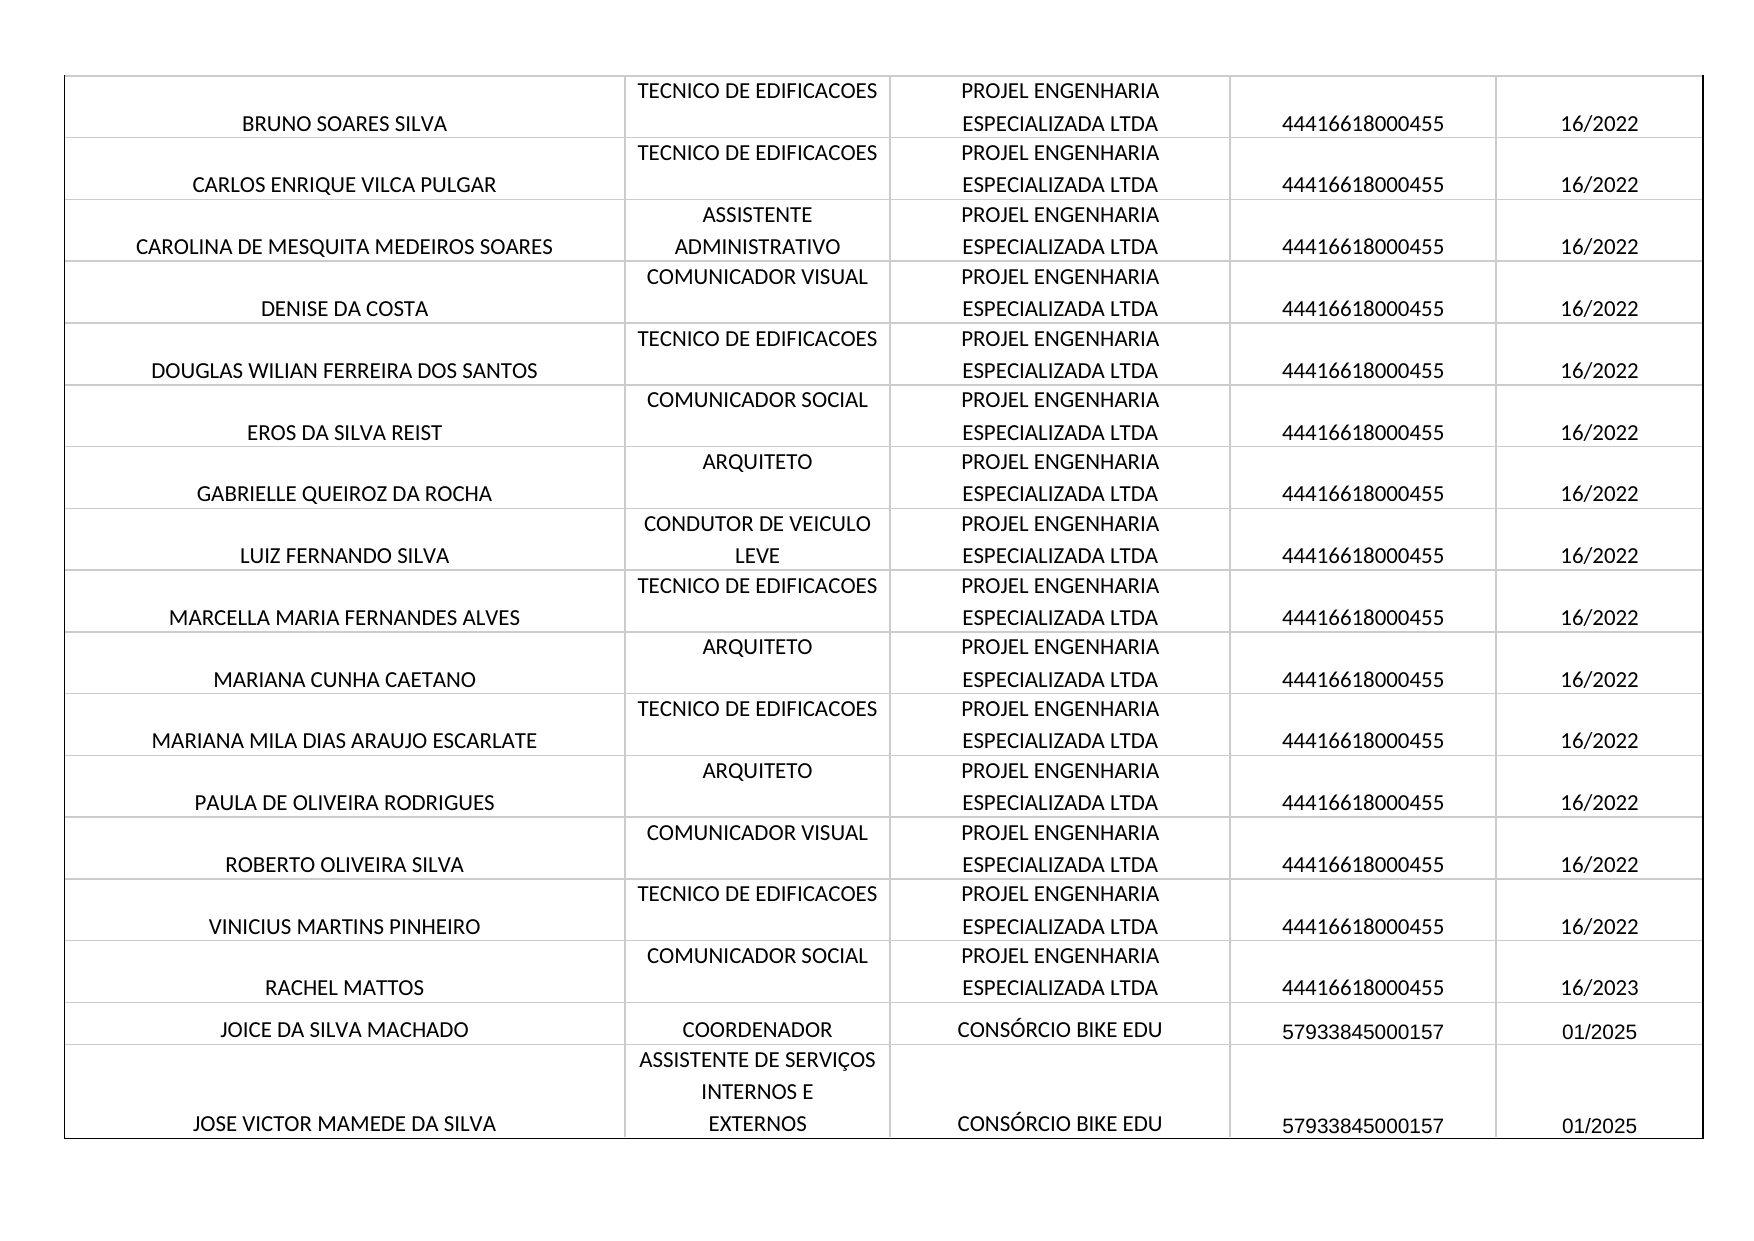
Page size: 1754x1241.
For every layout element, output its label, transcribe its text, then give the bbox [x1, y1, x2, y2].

table_cell 16/2022 [1497, 694, 1702, 754]
table_cell COORDENADOR [626, 1003, 889, 1043]
table_cell CONDUTOR DE VEICULO LEVE [626, 509, 889, 569]
table_cell PROJEL ENGENHARIA ESPECIALIZADA LTDA [891, 386, 1229, 446]
table_cell PROJEL ENGENHARIA ESPECIALIZADA LTDA [891, 694, 1229, 754]
table_cell RACHEL MATTOS [65, 941, 624, 1002]
table_cell ROBERTO OLIVEIRA SILVA [65, 818, 624, 878]
table_cell 57933845000157 [1231, 1003, 1495, 1043]
table_cell JOSE VICTOR MAMEDE DA SILVA [65, 1045, 624, 1137]
table_cell TECNICO DE EDIFICACOES [626, 880, 889, 940]
table_cell 44416618000455 [1231, 447, 1495, 507]
table_cell 44416618000455 [1231, 324, 1495, 384]
table_cell PROJEL ENGENHARIA ESPECIALIZADA LTDA [891, 200, 1229, 260]
table_cell 44416618000455 [1231, 386, 1495, 446]
table_cell 16/2023 [1497, 941, 1702, 1002]
table_cell 44416618000455 [1231, 200, 1495, 260]
table_cell MARIANA MILA DIAS ARAUJO ESCARLATE [65, 694, 624, 754]
table_cell COMUNICADOR VISUAL [626, 818, 889, 878]
table_cell 44416618000455 [1231, 509, 1495, 569]
table_cell TECNICO DE EDIFICACOES [626, 138, 889, 198]
table_cell PROJEL ENGENHARIA ESPECIALIZADA LTDA [891, 509, 1229, 569]
table_cell LUIZ FERNANDO SILVA [65, 509, 624, 569]
table_cell PROJEL ENGENHARIA ESPECIALIZADA LTDA [891, 324, 1229, 384]
table_cell 16/2022 [1497, 633, 1702, 693]
table_cell PROJEL ENGENHARIA ESPECIALIZADA LTDA [891, 633, 1229, 693]
table_cell CARLOS ENRIQUE VILCA PULGAR [65, 138, 624, 198]
table_cell ARQUITETO [626, 633, 889, 693]
table_cell PROJEL ENGENHARIA ESPECIALIZADA LTDA [891, 818, 1229, 878]
table_cell 44416618000455 [1231, 262, 1495, 322]
table_cell 44416618000455 [1231, 571, 1495, 631]
table_cell CAROLINA DE MESQUITA MEDEIROS SOARES [65, 200, 624, 260]
table_cell 16/2022 [1497, 447, 1702, 507]
table_cell PROJEL ENGENHARIA ESPECIALIZADA LTDA [891, 447, 1229, 507]
table_cell TECNICO DE EDIFICACOES [626, 694, 889, 754]
table_cell 16/2022 [1497, 818, 1702, 878]
table_cell TECNICO DE EDIFICACOES [626, 77, 889, 137]
table_cell GABRIELLE QUEIROZ DA ROCHA [65, 447, 624, 507]
table_cell MARCELLA MARIA FERNANDES ALVES [65, 571, 624, 631]
table_cell 16/2022 [1497, 200, 1702, 260]
table_cell ARQUITETO [626, 756, 889, 816]
table_cell 16/2022 [1497, 262, 1702, 322]
table_cell VINICIUS MARTINS PINHEIRO [65, 880, 624, 940]
table_cell CONSÓRCIO BIKE EDU [891, 1003, 1229, 1043]
table_cell PROJEL ENGENHARIA ESPECIALIZADA LTDA [891, 77, 1229, 137]
table_cell 16/2022 [1497, 386, 1702, 446]
table_cell DENISE DA COSTA [65, 262, 624, 322]
table_cell PROJEL ENGENHARIA ESPECIALIZADA LTDA [891, 262, 1229, 322]
table_cell DOUGLAS WILIAN FERREIRA DOS SANTOS [65, 324, 624, 384]
table_cell 16/2022 [1497, 324, 1702, 384]
table_cell 16/2022 [1497, 571, 1702, 631]
table_cell TECNICO DE EDIFICACOES [626, 324, 889, 384]
table_cell 57933845000157 [1231, 1045, 1495, 1137]
table_cell MARIANA CUNHA CAETANO [65, 633, 624, 693]
table_cell 44416618000455 [1231, 818, 1495, 878]
table_cell 16/2022 [1497, 77, 1702, 137]
table_cell CONSÓRCIO BIKE EDU [891, 1045, 1229, 1137]
table_cell COMUNICADOR VISUAL [626, 262, 889, 322]
table_cell 44416618000455 [1231, 941, 1495, 1002]
table_cell 44416618000455 [1231, 694, 1495, 754]
table_cell 16/2022 [1497, 880, 1702, 940]
table_cell BRUNO SOARES SILVA [65, 77, 624, 137]
table_cell ASSISTENTE ADMINISTRATIVO [626, 200, 889, 260]
table_cell PROJEL ENGENHARIA ESPECIALIZADA LTDA [891, 756, 1229, 816]
table_cell 44416618000455 [1231, 633, 1495, 693]
table_cell PROJEL ENGENHARIA ESPECIALIZADA LTDA [891, 138, 1229, 198]
table_cell PROJEL ENGENHARIA ESPECIALIZADA LTDA [891, 941, 1229, 1002]
table_cell JOICE DA SILVA MACHADO [65, 1003, 624, 1043]
table_cell PAULA DE OLIVEIRA RODRIGUES [65, 756, 624, 816]
table_cell PROJEL ENGENHARIA ESPECIALIZADA LTDA [891, 880, 1229, 940]
table_cell 16/2022 [1497, 138, 1702, 198]
table_cell COMUNICADOR SOCIAL [626, 941, 889, 1002]
table_cell 44416618000455 [1231, 138, 1495, 198]
table_cell 16/2022 [1497, 756, 1702, 816]
table_cell 01/2025 [1497, 1003, 1702, 1043]
table_cell 44416618000455 [1231, 77, 1495, 137]
table_cell EROS DA SILVA REIST [65, 386, 624, 446]
table_cell 44416618000455 [1231, 756, 1495, 816]
table_cell 01/2025 [1497, 1045, 1702, 1137]
table_cell PROJEL ENGENHARIA ESPECIALIZADA LTDA [891, 571, 1229, 631]
table_cell 44416618000455 [1231, 880, 1495, 940]
table_cell TECNICO DE EDIFICACOES [626, 571, 889, 631]
table_cell 16/2022 [1497, 509, 1702, 569]
table_cell ARQUITETO [626, 447, 889, 507]
table_cell COMUNICADOR SOCIAL [626, 386, 889, 446]
table_cell ASSISTENTE DE SERVIÇOS INTERNOS E EXTERNOS [626, 1045, 889, 1137]
